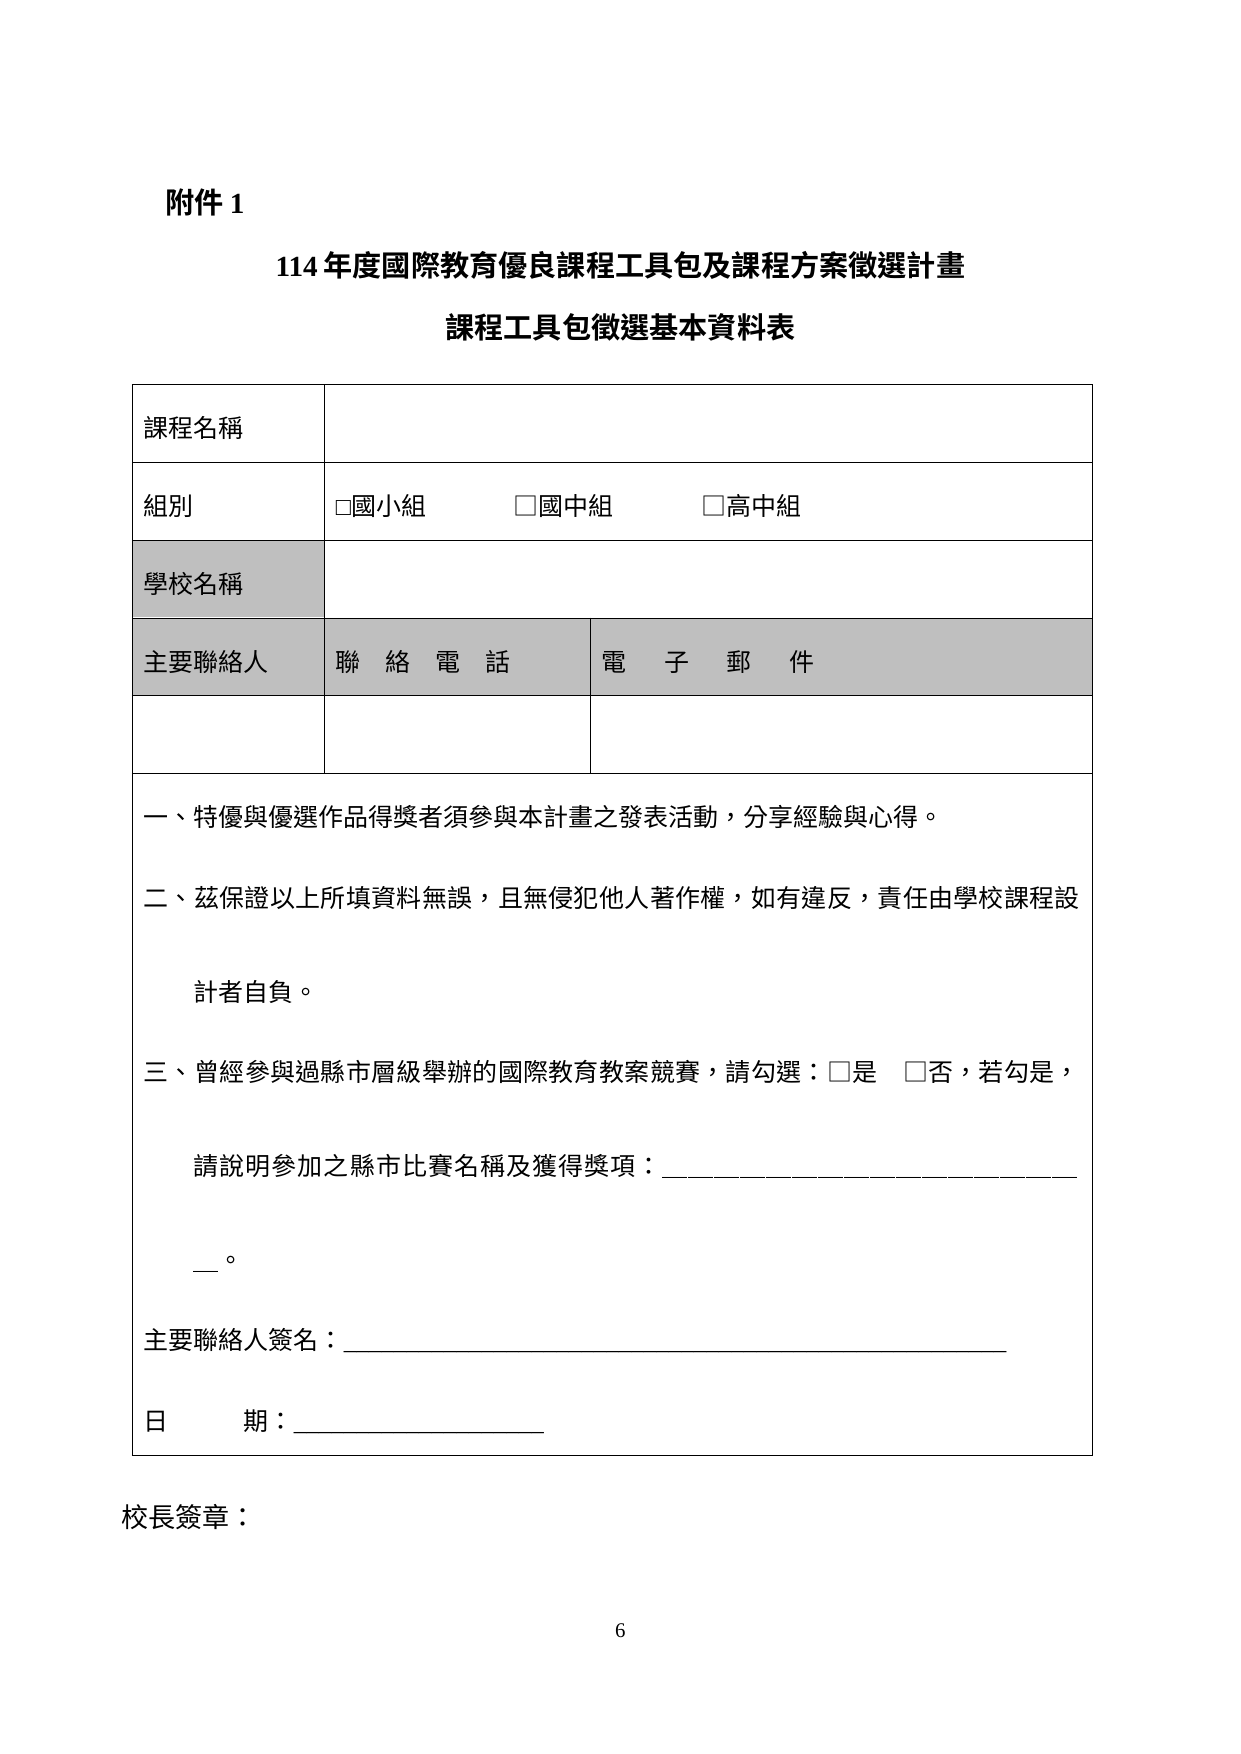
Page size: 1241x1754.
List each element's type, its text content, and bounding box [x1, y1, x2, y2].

text 校長簽章： [121, 1474, 1075, 1537]
table_header [325, 385, 1092, 462]
table_header 課程名稱 [133, 385, 324, 462]
table_cell 學校名稱 [133, 541, 324, 617]
table_cell 組別 [133, 463, 324, 540]
table_cell [133, 696, 324, 773]
table_cell 一、特優與優選作品得獎者須參與本計畫之發表活動，分享經驗與心得。 二、茲保證以上所填資料無誤，且無侵犯他人著作權，如有違反，責任由學校課程設計者自負。 三、曾經參與過縣市層級舉辦的國際教育教案競賽，請勾選：□是 □否，若勾是，請說明參加之縣市比賽名稱及獲得獎項：＿＿＿＿＿＿＿＿＿＿＿＿＿＿＿＿＿。 主要聯絡人簽名：_____________________________________________________ 日 期：____________________ [133, 774, 1092, 1455]
table_cell [325, 696, 590, 773]
text 附件1 [165, 159, 1075, 222]
table_cell [325, 541, 1092, 617]
table_cell [591, 696, 1092, 773]
table_cell □國小組 □國中組 □高中組 [325, 463, 1092, 540]
text 114年度國際教育優良課程工具包及課程方案徵選計畫 課程工具包徵選基本資料表 [165, 222, 1075, 347]
table_cell 主要聯絡人 [133, 619, 324, 695]
table_cell 聯 絡 電 話 [325, 619, 590, 695]
table_cell 電 子 郵 件 [591, 619, 1092, 695]
